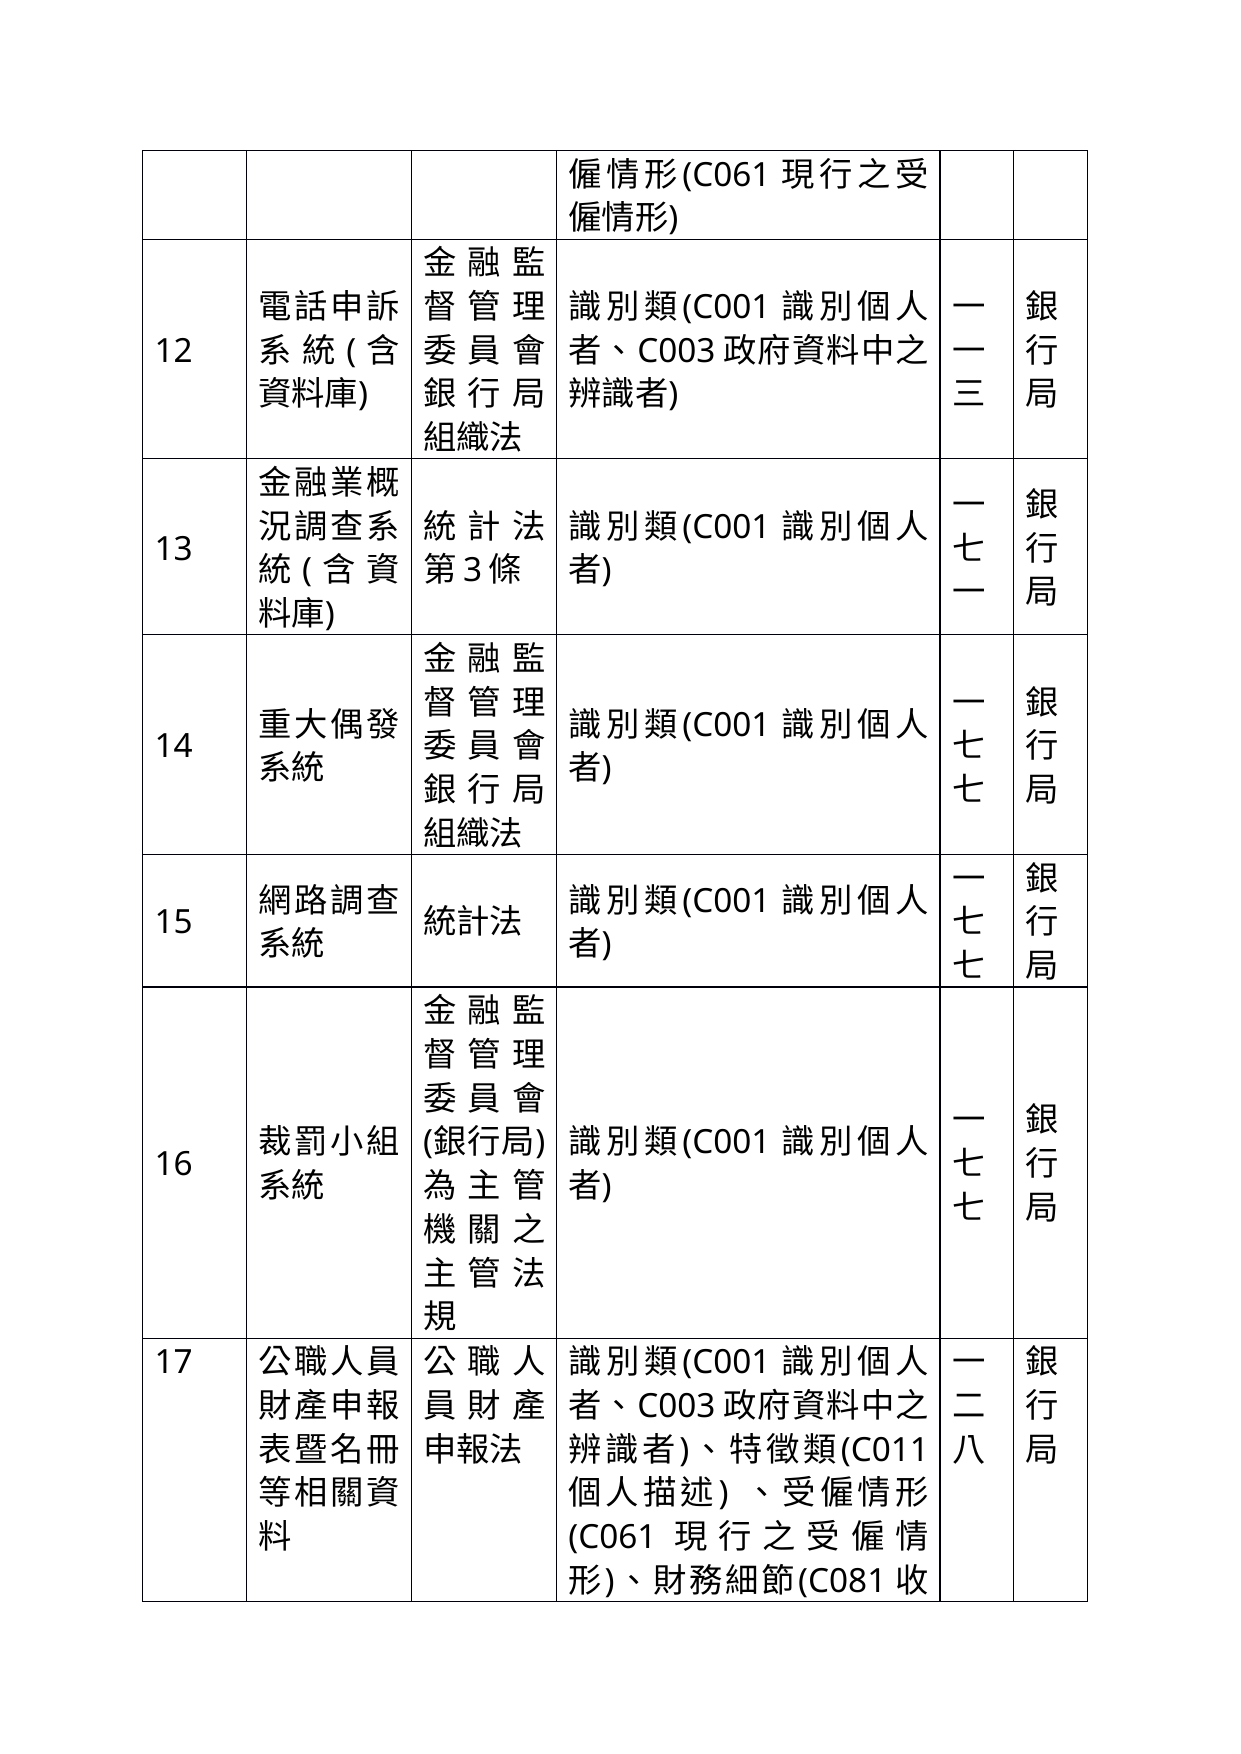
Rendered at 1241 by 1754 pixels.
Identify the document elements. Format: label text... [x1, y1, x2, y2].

table_cell 公職人員財產申報表暨名冊等相關資料 [247, 1339, 411, 1601]
table_cell 銀行局 [1014, 240, 1087, 458]
table_cell 一二八 [941, 1339, 1013, 1601]
table_cell 識別類(C001識別個人者) [557, 988, 939, 1337]
table_cell 統計法 [412, 855, 556, 986]
table_cell 識別類(C001識別個人者) [557, 635, 939, 854]
table_cell 14 [143, 635, 246, 854]
table_cell 重大偶發系統 [247, 635, 411, 854]
table_cell 一一三 [941, 240, 1013, 458]
table_cell 一七七 [941, 635, 1013, 854]
table_cell 識別類(C001識別個人者、C003政府資料中之辨識者) [557, 240, 939, 458]
table_cell 15 [143, 855, 246, 986]
table_cell 一七一 [941, 459, 1013, 634]
table_cell 16 [143, 988, 246, 1337]
table_cell 銀行局 [1014, 1339, 1087, 1601]
table_cell [143, 151, 246, 238]
table_cell 金融業概況調查系統(含資料庫) [247, 459, 411, 634]
table_cell 網路調查系統 [247, 855, 411, 986]
table_cell 12 [143, 240, 246, 458]
table_cell 電話申訴系統(含資料庫) [247, 240, 411, 458]
table_cell [941, 151, 1013, 238]
table_cell [1014, 151, 1087, 238]
table_cell 公職人員財產申報法 [412, 1339, 556, 1601]
table_cell 僱情形(C061現行之受僱情形) [557, 151, 939, 238]
table_cell 識別類(C001識別個人者) [557, 855, 939, 986]
table_cell 識別類(C001識別個人者) [557, 459, 939, 634]
table_cell 銀行局 [1014, 988, 1087, 1337]
table_cell 銀行局 [1014, 855, 1087, 986]
table_cell 金融監督管理委員會(銀行局)為主管機關之主管法規 [412, 988, 556, 1337]
table_cell 一七七 [941, 988, 1013, 1337]
table_cell [412, 151, 556, 238]
table_cell 裁罰小組系統 [247, 988, 411, 1337]
table_cell 識別類(C001識別個人者、C003政府資料中之辨識者)、特徵類(C011個人描述) 、受僱情形(C061現行之受僱情形)、財務細節(C081收 [557, 1339, 939, 1601]
table_cell [247, 151, 411, 238]
table_cell 一七七 [941, 855, 1013, 986]
table_cell 銀行局 [1014, 459, 1087, 634]
table_cell 金融監督管理委員會銀行局組織法 [412, 240, 556, 458]
table_cell 17 [143, 1339, 246, 1601]
table_cell 13 [143, 459, 246, 634]
table_cell 銀行局 [1014, 635, 1087, 854]
table_cell 金融監督管理委員會銀行局組織法 [412, 635, 556, 854]
table_cell 統計法第3條 [412, 459, 556, 634]
